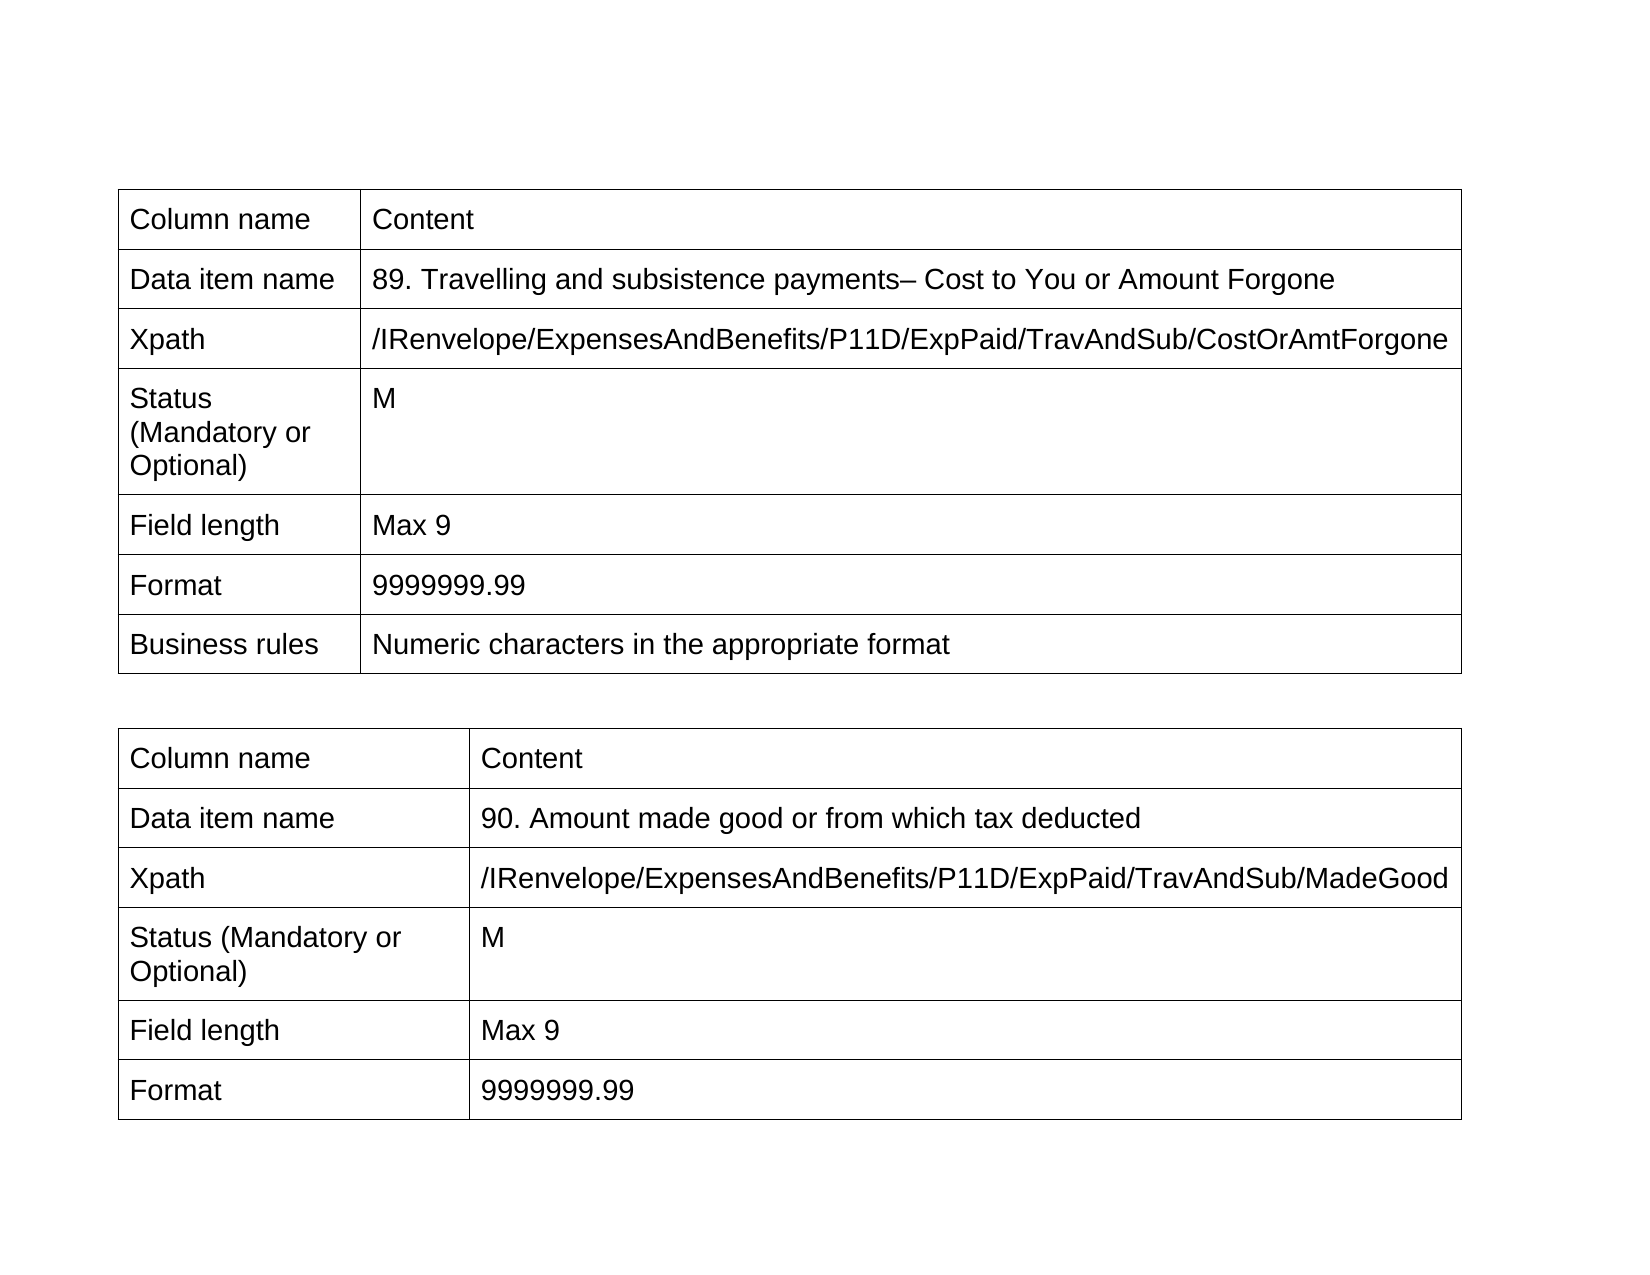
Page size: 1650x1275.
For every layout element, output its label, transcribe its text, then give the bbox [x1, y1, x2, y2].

table_cell 89. Travelling and subsistence payments– Cost to You or Amount Forgone [361, 250, 1461, 308]
table_cell Data item name [119, 250, 360, 308]
table_cell Max 9 [470, 1001, 1461, 1059]
table_cell Format [119, 1060, 469, 1119]
table_cell Data item name [119, 789, 469, 847]
table_cell 90. Amount made good or from which tax deducted [470, 789, 1461, 847]
table_cell Xpath [119, 848, 469, 907]
table_header Column name [119, 729, 469, 787]
table_cell 9999999.99 [470, 1060, 1461, 1119]
table_cell Business rules [119, 615, 360, 673]
table_header Content [361, 190, 1461, 248]
table_cell 9999999.99 [361, 555, 1461, 613]
table_cell M [470, 908, 1461, 1000]
table_cell Numeric characters in the appropriate format [361, 615, 1461, 673]
table_cell Field length [119, 495, 360, 554]
table_cell Max 9 [361, 495, 1461, 554]
table_cell M [361, 369, 1461, 494]
table_header Column name [119, 190, 360, 248]
table_cell Field length [119, 1001, 469, 1059]
table_cell Status (Mandatory or Optional) [119, 908, 469, 1000]
table_cell /IRenvelope/ExpensesAndBenefits/P11D/ExpPaid/TravAndSub/CostOrAmtForgone [361, 309, 1461, 368]
table_cell /IRenvelope/ExpensesAndBenefits/P11D/ExpPaid/TravAndSub/MadeGood [470, 848, 1461, 907]
table_cell Xpath [119, 309, 360, 368]
table_cell Status (Mandatory or Optional) [119, 369, 360, 494]
table_header Content [470, 729, 1461, 787]
table_cell Format [119, 555, 360, 613]
